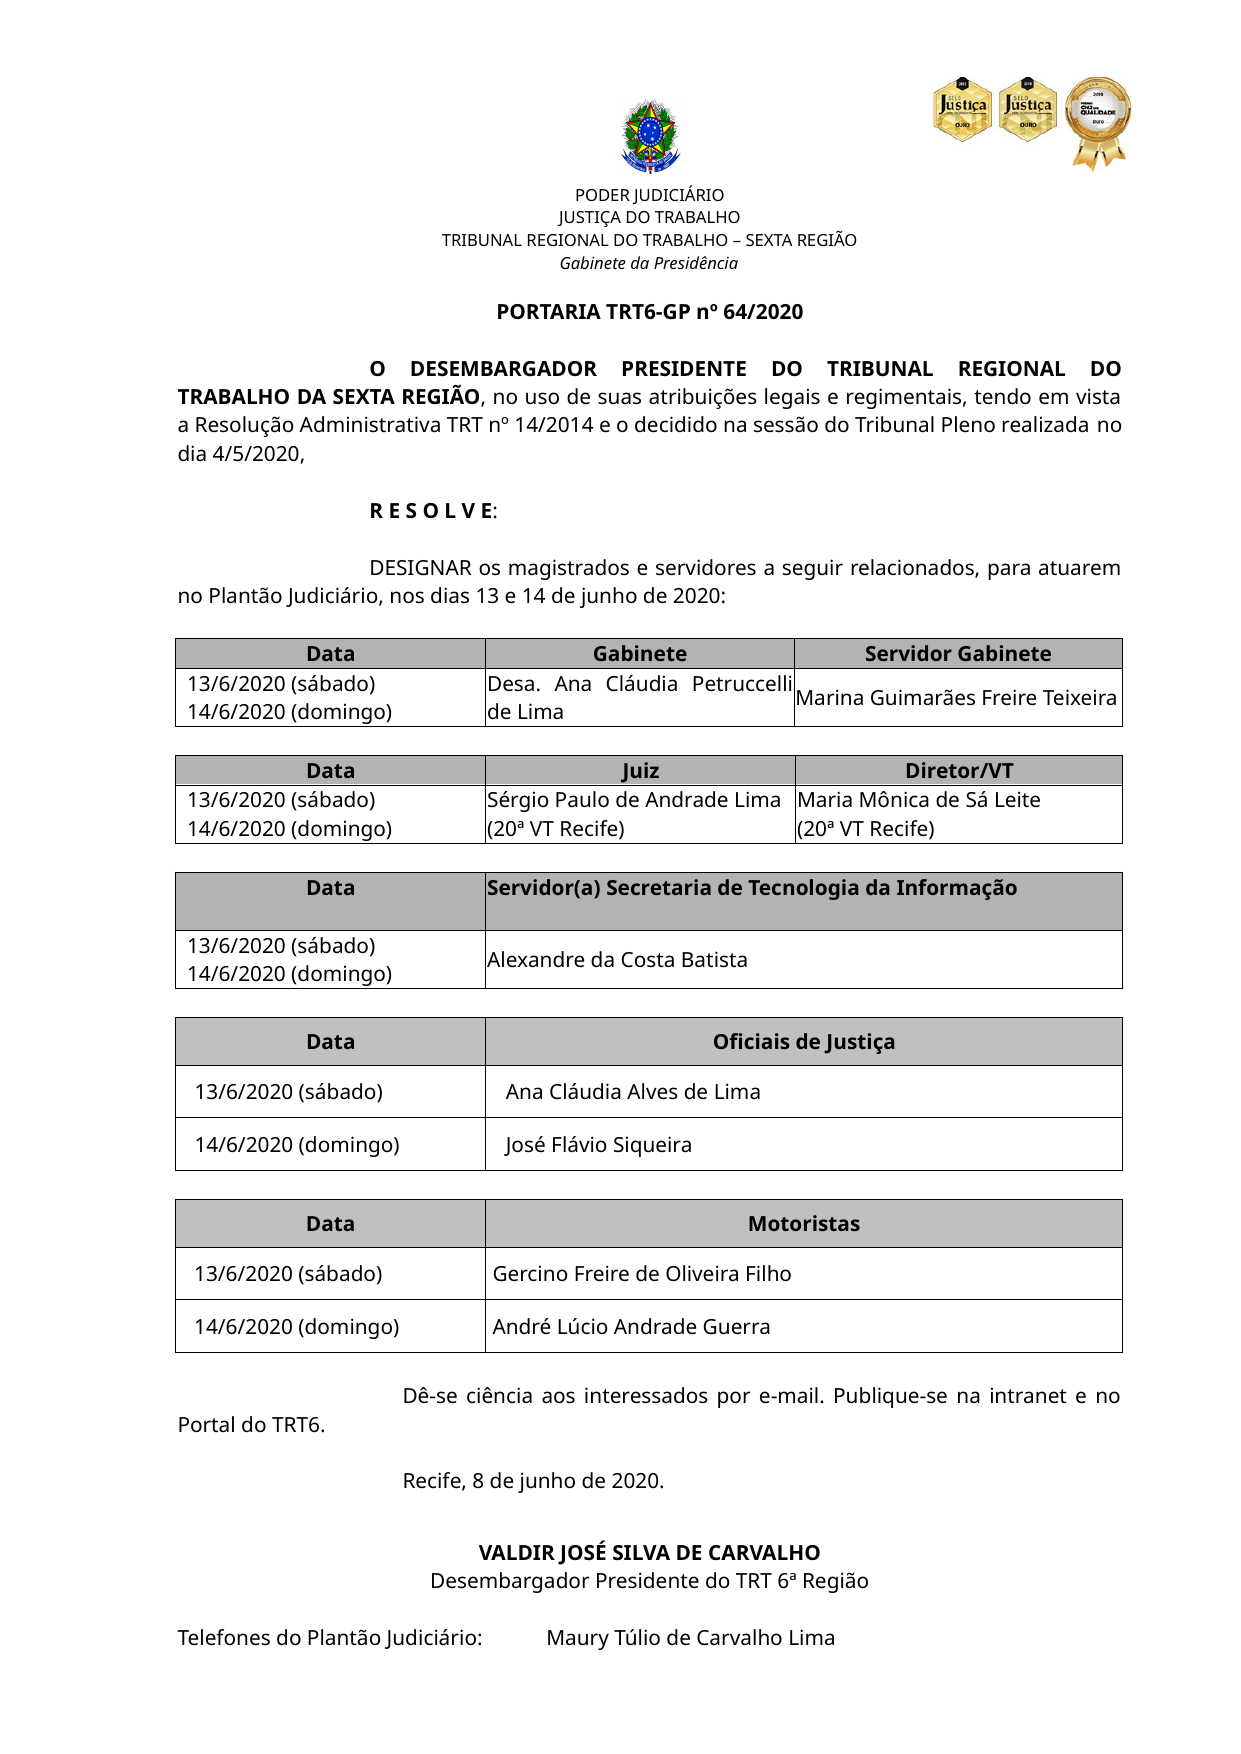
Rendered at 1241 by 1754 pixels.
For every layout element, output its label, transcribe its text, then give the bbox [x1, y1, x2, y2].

table_cell Ana Cláudia Alves de Lima [486, 1066, 1122, 1117]
text PORTARIA TRT6-GP nº 64/2020 [177, 297, 1122, 325]
table_cell Maria Mônica de Sá Leite (20ª VT Recife) [796, 786, 1122, 842]
table_cell Sérgio Paulo de Andrade Lima (20ª VT Recife) [486, 786, 795, 842]
table_header Servidor(a) Secretaria de Tecnologia da Informação [486, 873, 1122, 930]
table_cell Desa. Ana Cláudia Petruccelli de Lima [486, 669, 794, 726]
table_header Oficiais de Justiça [486, 1018, 1122, 1065]
text Recife, 8 de junho de 2020. [177, 1467, 1122, 1495]
table_cell José Flávio Siqueira [486, 1118, 1122, 1170]
text DESIGNAR os magistrados e servidores a seguir relacionados, para atuarem no Plantão Judiciário, nos dias 13 e 14 de junho de 2020: [177, 553, 1122, 610]
text Telefones do Plantão Judiciário: Maury Túlio de Carvalho Lima [177, 1623, 1122, 1651]
text Desembargador Presidente do TRT 6ª Região [177, 1566, 1122, 1594]
table_cell 13/6/2020 (sábado) 14/6/2020 (domingo) [176, 669, 485, 726]
table_cell Gercino Freire de Oliveira Filho [486, 1248, 1122, 1299]
table_cell 13/6/2020 (sábado) 14/6/2020 (domingo) [176, 786, 485, 842]
table_header Servidor Gabinete [795, 639, 1122, 668]
table_header Gabinete [486, 639, 794, 668]
table_cell 13/6/2020 (sábado) [176, 1248, 485, 1299]
table_header Data [176, 1018, 485, 1065]
table_cell 13/6/2020 (sábado) 14/6/2020 (domingo) [176, 931, 485, 988]
table_header Data [176, 756, 485, 784]
text VALDIR JOSÉ SILVA DE CARVALHO [177, 1538, 1122, 1566]
table_cell 13/6/2020 (sábado) [176, 1066, 485, 1117]
table_header Data [176, 1200, 485, 1247]
text R E S O L V E: [233, 496, 1122, 524]
table_cell André Lúcio Andrade Guerra [486, 1300, 1122, 1352]
table_cell Alexandre da Costa Batista [486, 931, 1122, 988]
table_header Juiz [486, 756, 795, 784]
table_header Data [176, 873, 485, 930]
text Dê-se ciência aos interessados por e-mail. Publique-se na intranet e no Portal do TRT6. [177, 1381, 1122, 1438]
picture [618, 97, 682, 175]
text O DESEMBARGADOR PRESIDENTE DO TRIBUNAL REGIONAL DO TRABALHO DA SEXTA REGIÃO, no uso de suas atribuições legais e regimentais, tendo em vista a Resolução Administrativa TRT nº 14/2014 e o decidido na sessão do Tribunal Pleno realizada no dia 4/5/2020, [177, 354, 1122, 467]
table_cell Marina Guimarães Freire Teixeira [795, 669, 1122, 726]
table_header Motoristas [486, 1200, 1122, 1247]
table_cell 14/6/2020 (domingo) [176, 1118, 485, 1170]
table_header Diretor/VT [796, 756, 1122, 784]
table_cell 14/6/2020 (domingo) [176, 1300, 485, 1352]
picture [933, 77, 1132, 172]
table_header Data [176, 639, 485, 668]
